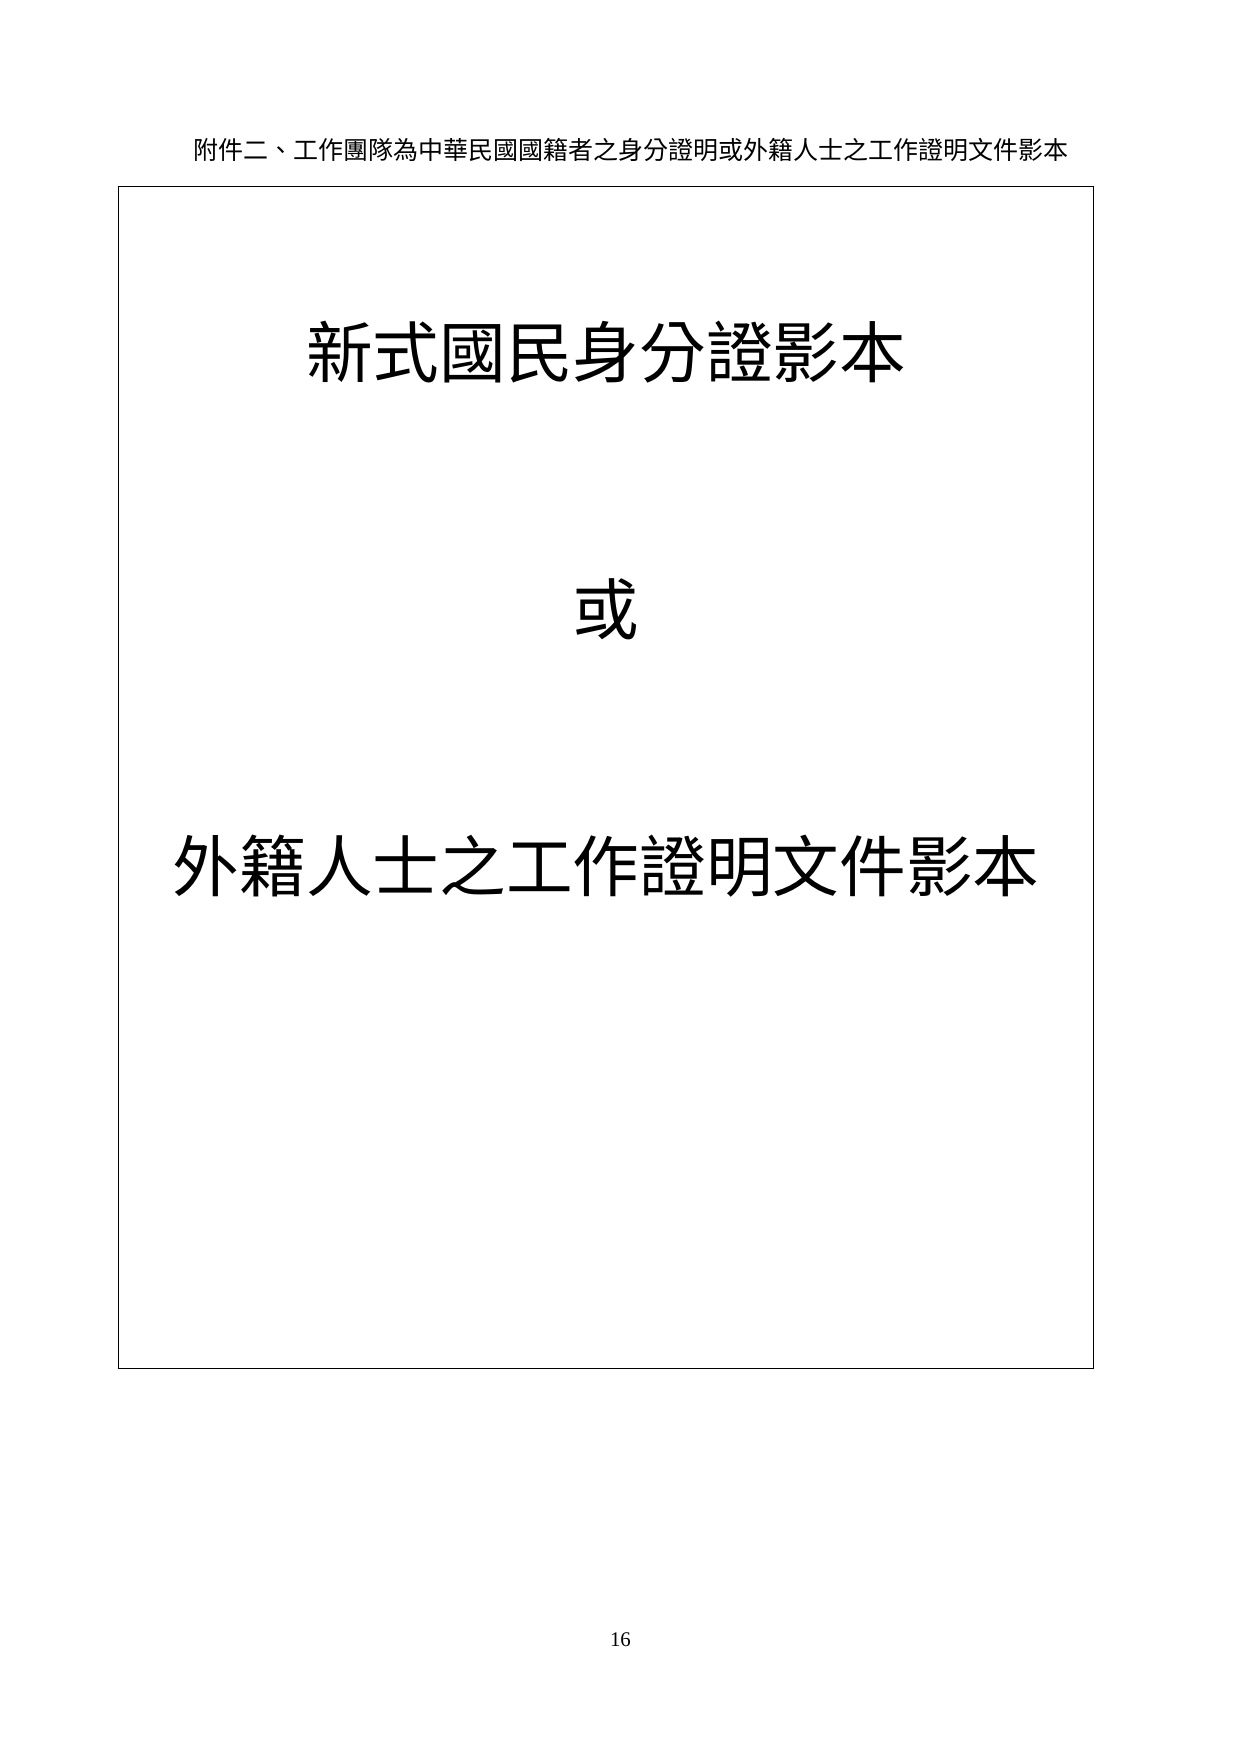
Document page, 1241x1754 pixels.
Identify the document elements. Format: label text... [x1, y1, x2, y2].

text 附件二、工作團隊為中華民國國籍者之身分證明或外籍人士之工作證明文件影本 [193, 126, 1122, 167]
table_header 新式國民身分證影本 或 外籍人士之工作證明文件影本 [119, 187, 1093, 1367]
